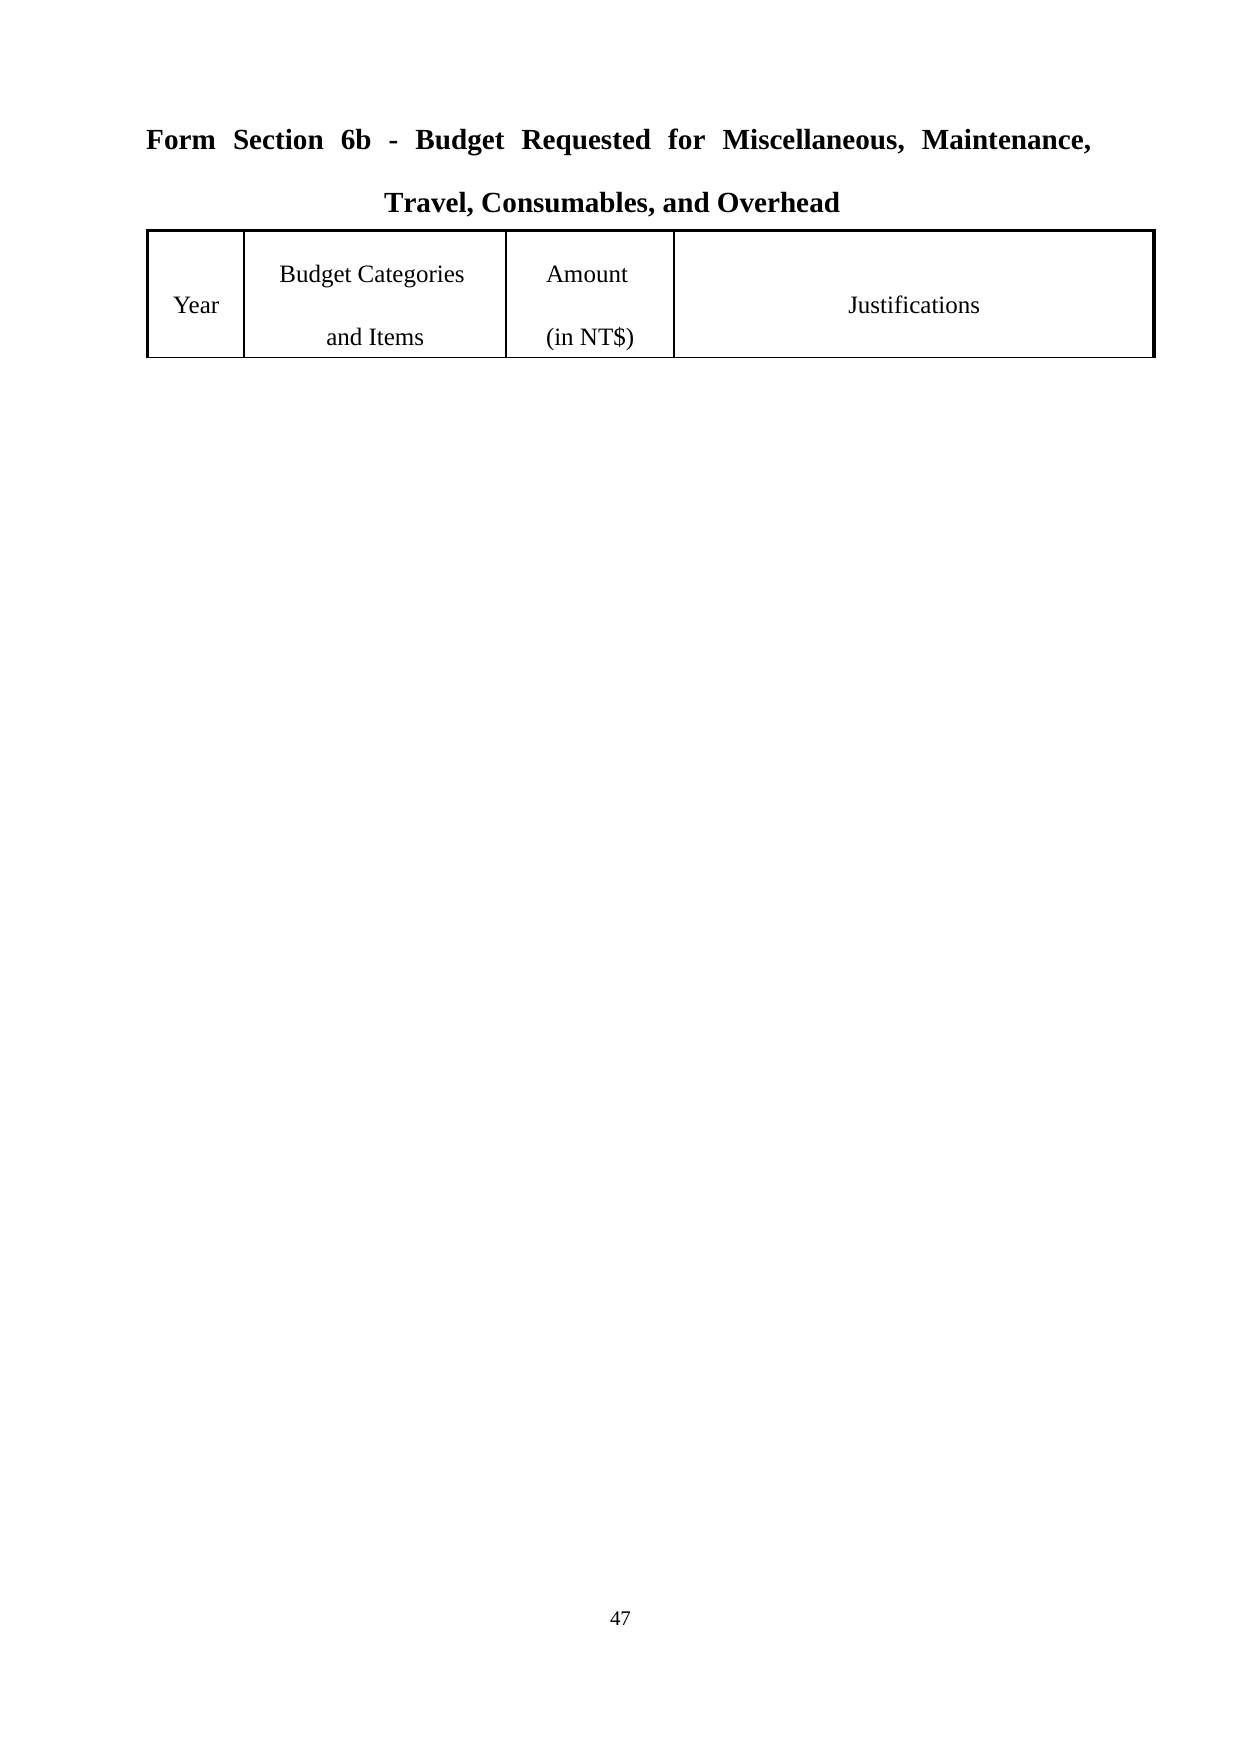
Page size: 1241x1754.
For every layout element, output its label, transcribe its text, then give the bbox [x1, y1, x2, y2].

text Form Section 6b - Budget Requested for Miscellaneous, Maintenance, Travel, Consumables, and Overhead [129, 97, 1092, 222]
table_header Justifications [675, 232, 1152, 357]
table_header Budget Categories and Items [245, 232, 505, 357]
table_header Year [149, 232, 243, 357]
table_header Amount (in NT$) [507, 232, 673, 357]
